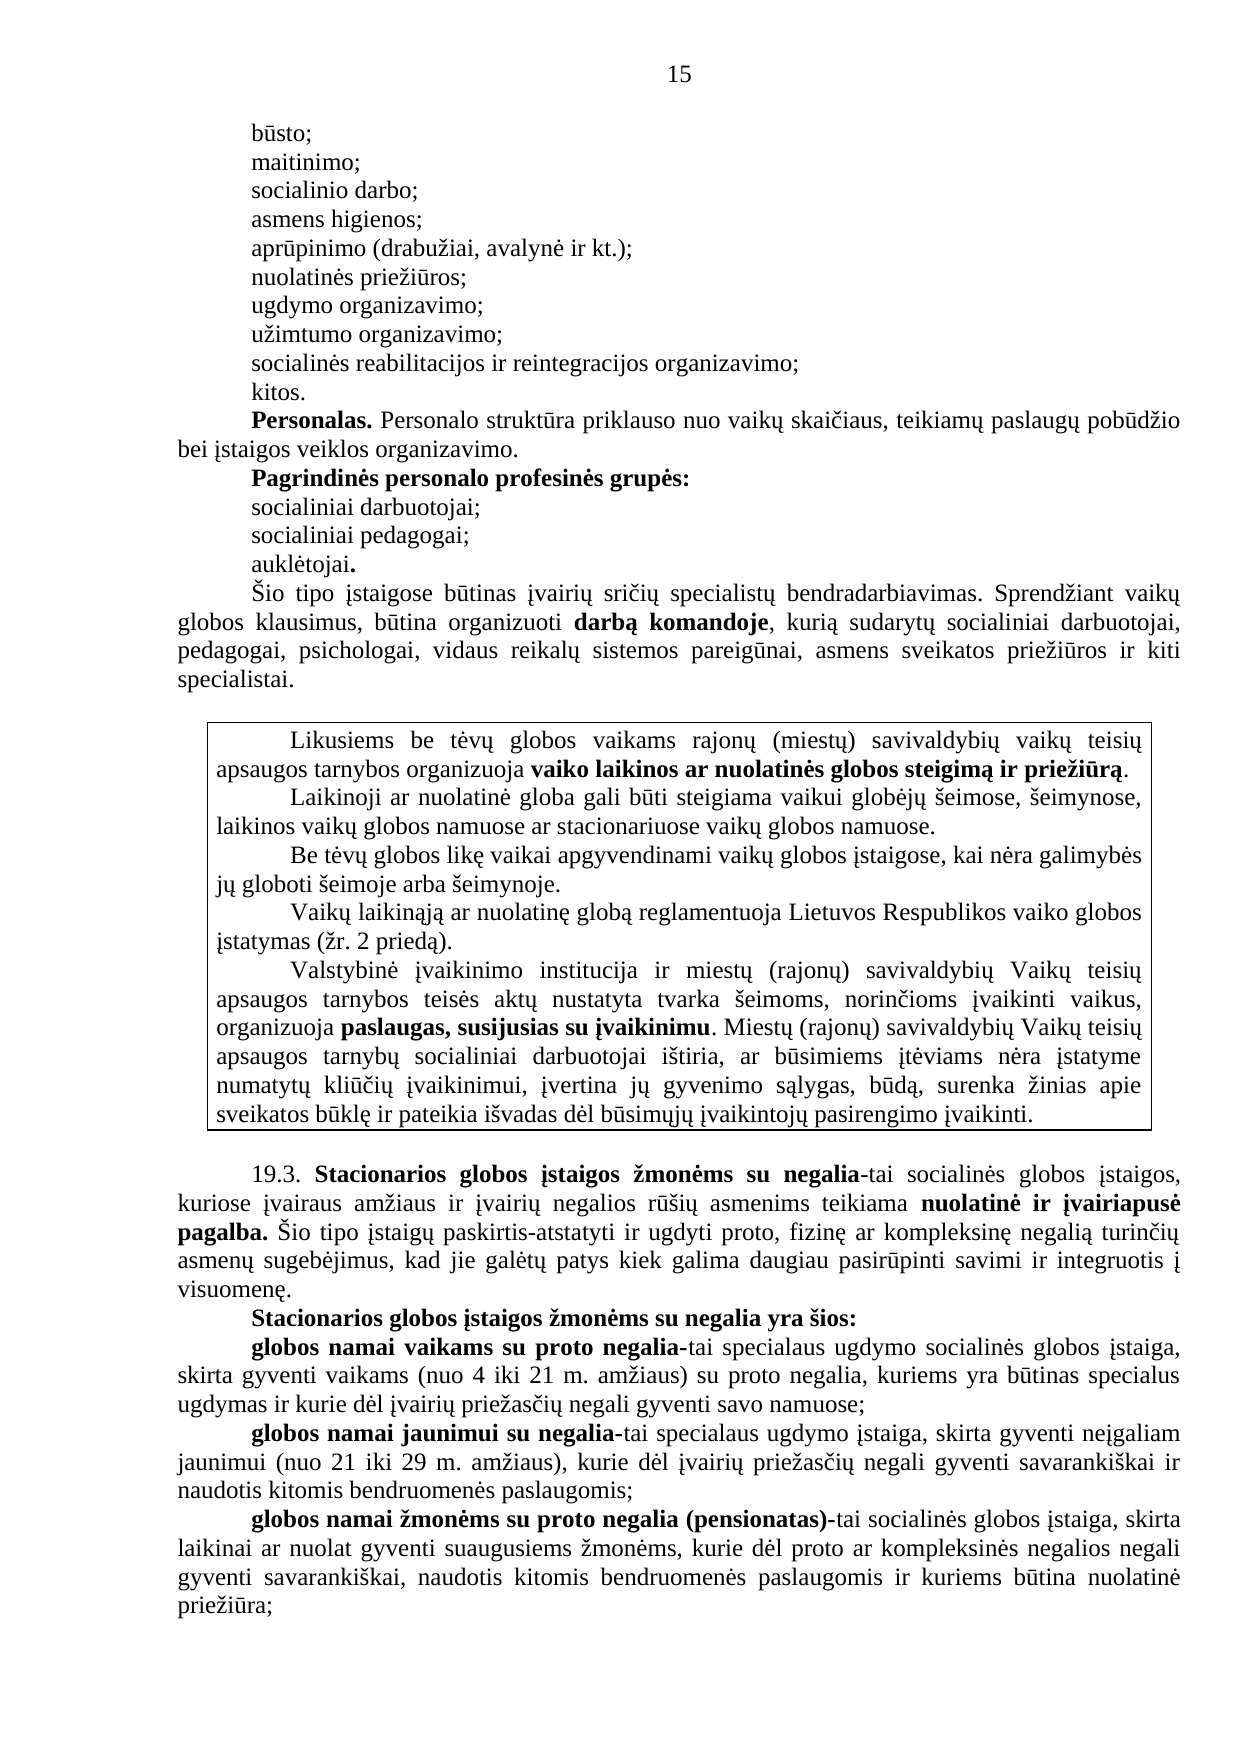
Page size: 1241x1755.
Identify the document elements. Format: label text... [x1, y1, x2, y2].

text socialinės reabilitacijos ir reintegracijos organizavimo; [177, 348, 1181, 377]
text globos namai žmonėms su proto negalia (pensionatas)-tai socialinės globos įstaiga, skirta laikinai ar nuolat gyventi suaugusiems žmonėms, kurie dėl proto ar kompleksinės negalios negali gyventi savarankiškai, naudotis kitomis bendruomenės paslaugomis ir kuriems būtina nuolatinė priežiūra; [177, 1504, 1181, 1619]
text asmens higienos; [177, 204, 1181, 233]
text kitos. [177, 377, 1181, 406]
text Stacionarios globos įstaigos žmonėms su negalia yra šios: [177, 1303, 1181, 1332]
text Vaikų laikinąją ar nuolatinę globą reglamentuoja Lietuvos Respublikos vaiko globos įstatymas (žr. 2 priedą). [208, 894, 1151, 952]
text užimtumo organizavimo; [177, 319, 1181, 348]
text Personalas. Personalo struktūra priklauso nuo vaikų skaičiaus, teikiamų paslaugų pobūdžio bei įstaigos veiklos organizavimo. [177, 406, 1181, 463]
text socialiniai darbuotojai; [177, 492, 1181, 521]
text 19.3. Stacionarios globos įstaigos žmonėms su negalia-tai socialinės globos įstaigos, kuriose įvairaus amžiaus ir įvairių negalios rūšių asmenims teikiama nuolatinė ir įvairiapusė pagalba. Šio tipo įstaigų paskirtis-atstatyti ir ugdyti proto, fizinę ar kompleksinę negalią turinčių asmenų sugebėjimus, kad jie galėtų patys kiek galima daugiau pasirūpinti savimi ir integruotis į visuomenę. [177, 1159, 1181, 1303]
text Valstybinė įvaikinimo institucija ir miestų (rajonų) savivaldybių Vaikų teisių apsaugos tarnybos teisės aktų nustatyta tvarka šeimoms, norinčioms įvaikinti vaikus, organizuoja paslaugas, susijusias su įvaikinimu. Miestų (rajonų) savivaldybių Vaikų teisių apsaugos tarnybų socialiniai darbuotojai ištiria, ar būsimiems įtėviams nėra įstatyme numatytų kliūčių įvaikinimui, įvertina jų gyvenimo sąlygas, būdą, surenka žinias apie sveikatos būklę ir pateikia išvadas dėl būsimųjų įvaikintojų pasirengimo įvaikinti. [208, 952, 1151, 1129]
text globos namai vaikams su proto negalia-tai specialaus ugdymo socialinės globos įstaiga, skirta gyventi vaikams (nuo 4 iki 21 m. amžiaus) su proto negalia, kuriems yra būtinas specialus ugdymas ir kurie dėl įvairių priežasčių negali gyventi savo namuose; [177, 1332, 1181, 1418]
text maitinimo; [177, 147, 1181, 176]
text Laikinoji ar nuolatinė globa gali būti steigiama vaikui globėjų šeimose, šeimynose, laikinos vaikų globos namuose ar stacionariuose vaikų globos namuose. [208, 779, 1151, 837]
text auklėtojai. [177, 549, 1181, 578]
text aprūpinimo (drabužiai, avalynė ir kt.); [177, 233, 1181, 262]
text Šio tipo įstaigose būtinas įvairių sričių specialistų bendradarbiavimas. Sprendžiant vaikų globos klausimus, būtina organizuoti darbą komandoje, kurią sudarytų socialiniai darbuotojai, pedagogai, psichologai, vidaus reikalų sistemos pareigūnai, asmens sveikatos priežiūros ir kiti specialistai. [177, 578, 1181, 693]
text socialiniai pedagogai; [177, 521, 1181, 549]
text nuolatinės priežiūros; [177, 262, 1181, 291]
text Pagrindinės personalo profesinės grupės: [177, 463, 1181, 492]
text būsto; [177, 118, 1181, 147]
text Likusiems be tėvų globos vaikams rajonų (miestų) savivaldybių vaikų teisių apsaugos tarnybos organizuoja vaiko laikinos ar nuolatinės globos steigimą ir priežiūrą. [208, 723, 1151, 779]
text globos namai jaunimui su negalia-tai specialaus ugdymo įstaiga, skirta gyventi neįgaliam jaunimui (nuo 21 iki 29 m. amžiaus), kurie dėl įvairių priežasčių negali gyventi savarankiškai ir naudotis kitomis bendruomenės paslaugomis; [177, 1418, 1181, 1504]
text Be tėvų globos likę vaikai apgyvendinami vaikų globos įstaigose, kai nėra galimybės jų globoti šeimoje arba šeimynoje. [208, 837, 1151, 894]
text ugdymo organizavimo; [177, 291, 1181, 319]
text socialinio darbo; [177, 176, 1181, 204]
